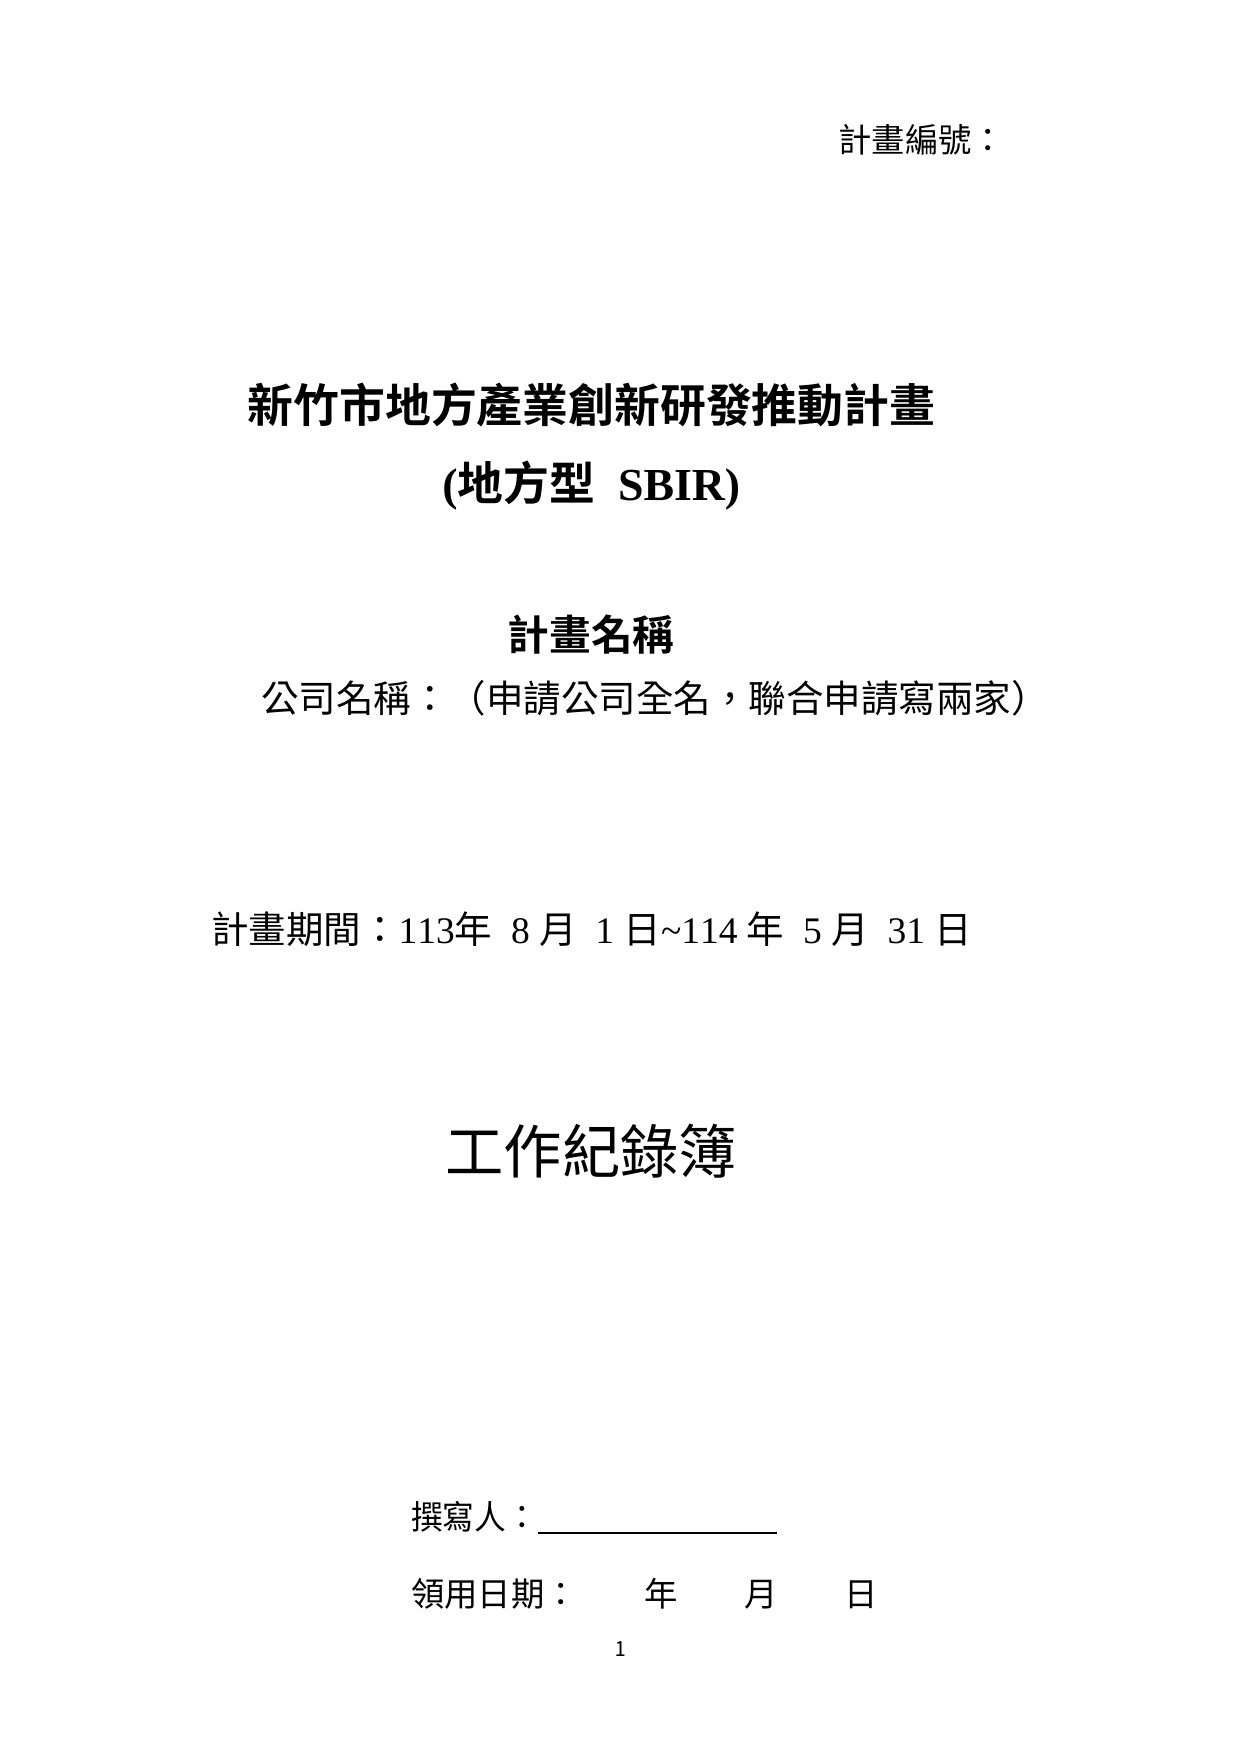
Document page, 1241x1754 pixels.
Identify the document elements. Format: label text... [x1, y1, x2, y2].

subtitle 計畫編號： [89, 114, 1005, 162]
text 新竹市地方產業創新研發推動計畫 [89, 370, 1094, 436]
text (地方型 SBIR) [89, 447, 1093, 513]
text 計畫期間：113年 8 月 1 日~114 年 5 月 31 日 [89, 900, 1094, 955]
text 計畫名稱 [89, 602, 1093, 663]
text 領用日期： 年 月 日 [411, 1568, 1152, 1616]
subtitle 撰寫人： [411, 1491, 1152, 1539]
text 公司名稱：（申請公司全名，聯合申請寫兩家） [157, 663, 1152, 725]
text 工作紀錄簿 [89, 1106, 1093, 1190]
